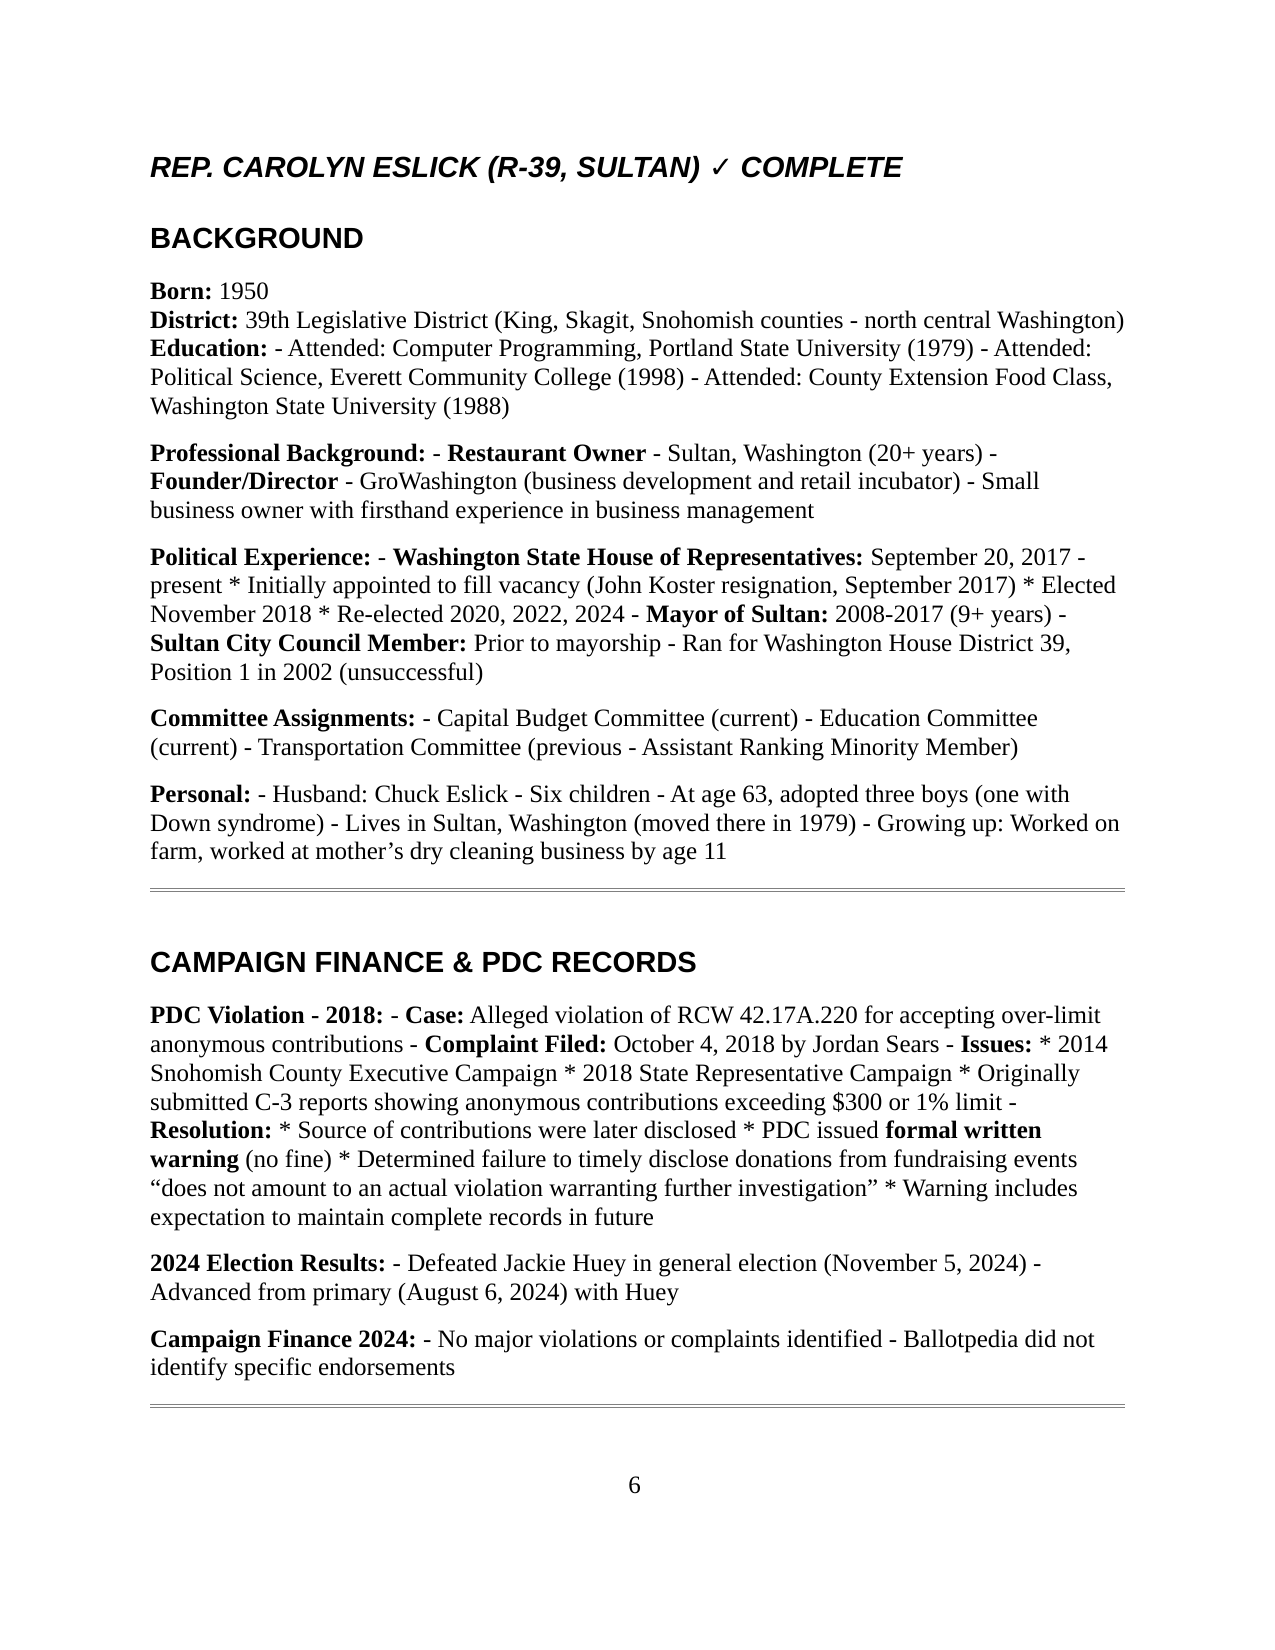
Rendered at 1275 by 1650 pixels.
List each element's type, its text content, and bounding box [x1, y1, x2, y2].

text 2024 Election Results: - Defeated Jackie Huey in general election (November 5, 2024) - Advanced from primary (August 6, 2024) with Huey [150, 1248, 1125, 1306]
text Born: 1950 District: 39th Legislative District (King, Skagit, Snohomish counties - north central Washington) Education: - Attended: Computer Programming, Portland State University (1979) - Attended: Political Science, Everett Community College (1998) - Attended: County Extension Food Class, Washington State University (1988) [150, 276, 1125, 420]
text Committee Assignments: - Capital Budget Committee (current) - Education Committee (current) - Transportation Committee (previous - Assistant Ranking Minority Member) [150, 703, 1125, 761]
subtitle BACKGROUND [150, 221, 1125, 254]
subtitle CAMPAIGN FINANCE & PDC RECORDS [150, 945, 1125, 979]
text Political Experience: - Washington State House of Representatives: September 20, 2017 - present * Initially appointed to fill vacancy (John Koster resignation, September 2017) * Elected November 2018 * Re-elected 2020, 2022, 2024 - Mayor of Sultan: 2008-2017 (9+ years) - Sultan City Council Member: Prior to mayorship - Ran for Washington House District 39, Position 1 in 2002 (unsuccessful) [150, 542, 1125, 686]
subtitle REP. CAROLYN ESLICK (R-39, SULTAN) ✓ COMPLETE [150, 150, 1125, 183]
text PDC Violation - 2018: - Case: Alleged violation of RCW 42.17A.220 for accepting over-limit anonymous contributions - Complaint Filed: October 4, 2018 by Jordan Sears - Issues: * 2014 Snohomish County Executive Campaign * 2018 State Representative Campaign * Originally submitted C-3 reports showing anonymous contributions exceeding $300 or 1% limit - Resolution: * Source of contributions were later disclosed * PDC issued formal written warning (no fine) * Determined failure to timely disclose donations from fundraising events “does not amount to an actual violation warranting further investigation” * Warning includes expectation to maintain complete records in future [150, 1000, 1125, 1230]
text Professional Background: - Restaurant Owner - Sultan, Washington (20+ years) - Founder/Director - GroWashington (business development and retail incubator) - Small business owner with firsthand experience in business management [150, 438, 1125, 524]
text Campaign Finance 2024: - No major violations or complaints identified - Ballotpedia did not identify specific endorsements [150, 1324, 1125, 1381]
text Personal: - Husband: Chuck Eslick - Six children - At age 63, adopted three boys (one with Down syndrome) - Lives in Sultan, Washington (moved there in 1979) - Growing up: Worked on farm, worked at mother’s dry cleaning business by age 11 [150, 779, 1125, 865]
